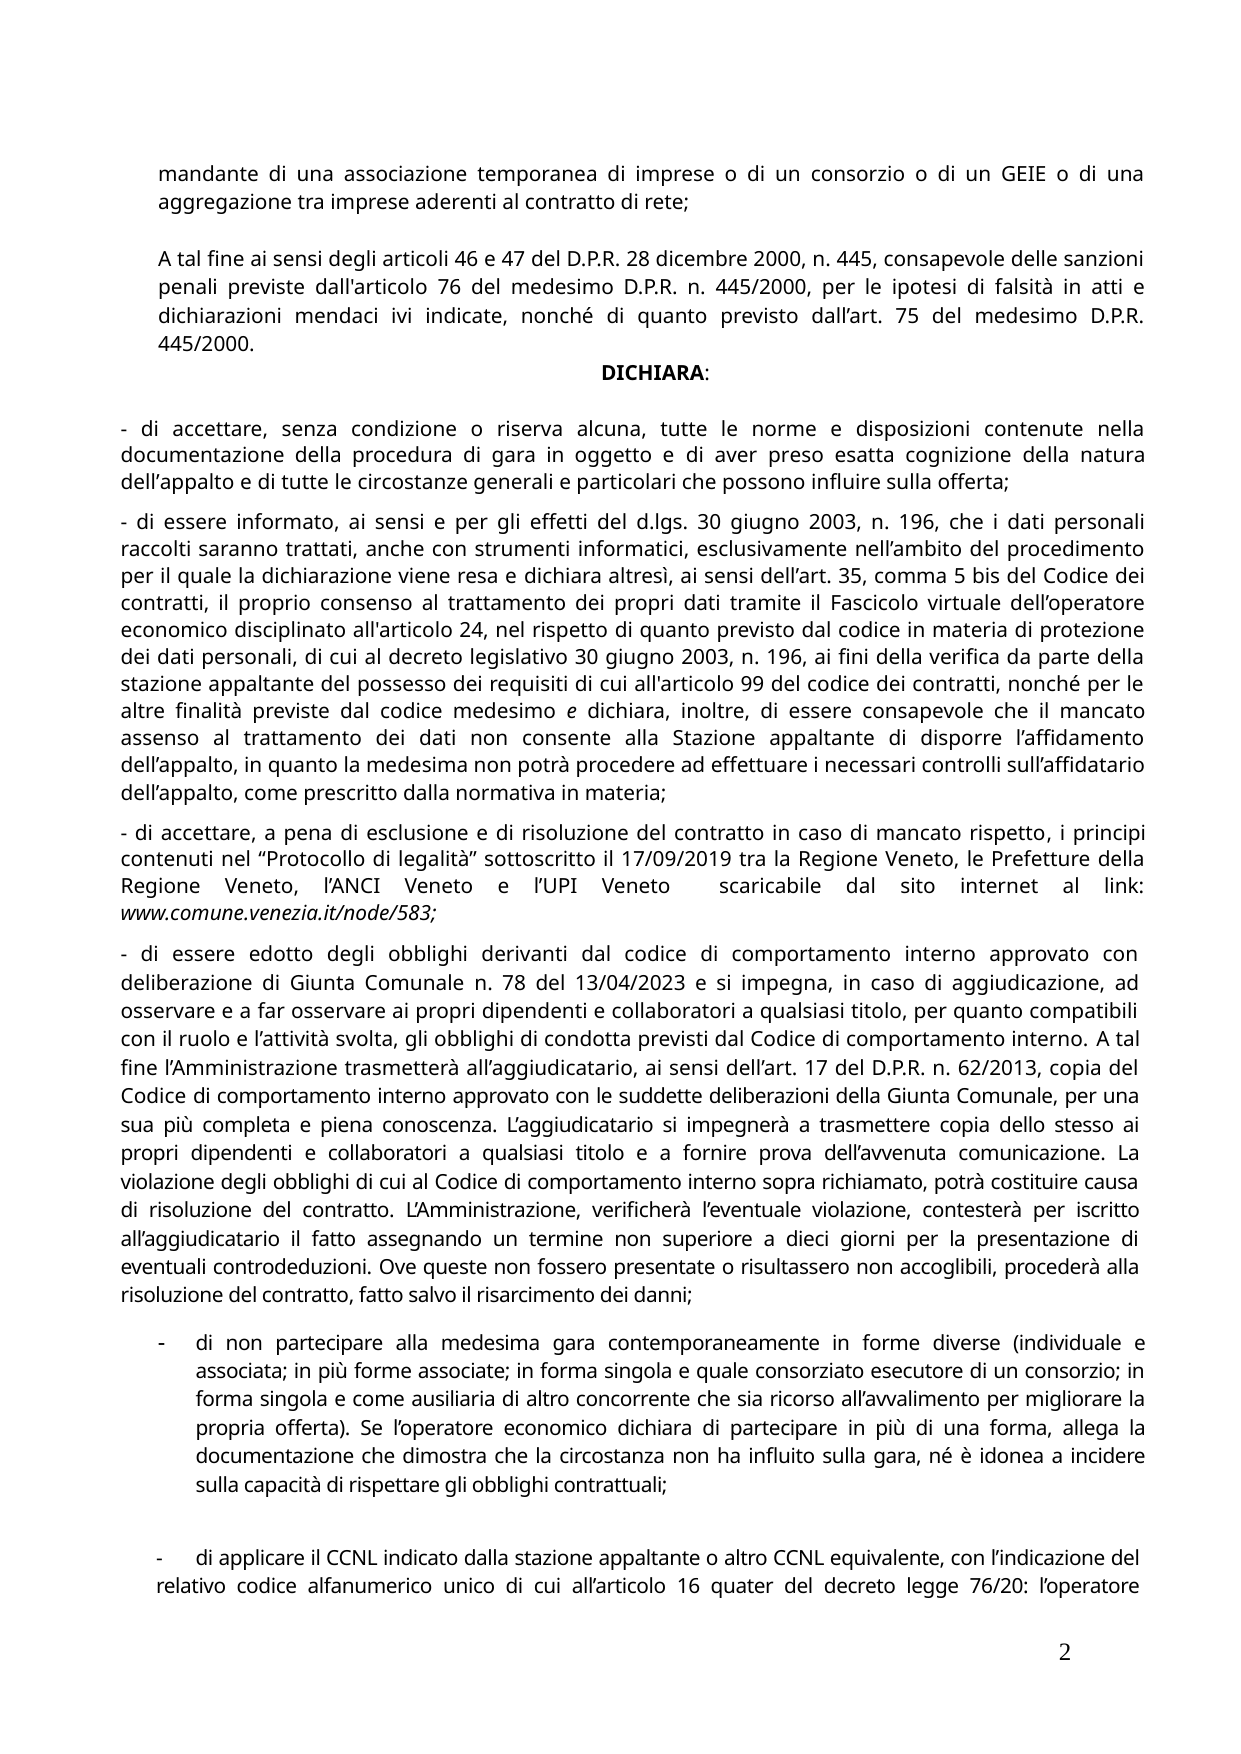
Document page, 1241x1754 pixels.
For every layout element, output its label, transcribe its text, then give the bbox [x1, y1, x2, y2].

text DICHIARA: [164, 358, 1146, 386]
text - di accettare, a pena di esclusione e di risoluzione del contratto in caso di mancato rispetto, i principi contenuti nel “Protocollo di legalità” sottoscritto il 17/09/2019 tra la Regione Veneto, le Prefetture della Regione Veneto, l’ANCI Veneto e l’UPI Veneto scaricabile dal sito internet al link: www.comune.venezia.it/node/583; [120, 818, 1146, 927]
text - di essere informato, ai sensi e per gli effetti del d.lgs. 30 giugno 2003, n. 196, che i dati personali raccolti saranno trattati, anche con strumenti informatici, esclusivamente nell’ambito del procedimento per il quale la dichiarazione viene resa e dichiara altresì, ai sensi dell’art. 35, comma 5 bis del Codice dei contratti, il proprio consenso al trattamento dei propri dati tramite il Fascicolo virtuale dell’operatore economico disciplinato all'articolo 24, nel rispetto di quanto previsto dal codice in materia di protezione dei dati personali, di cui al decreto legislativo 30 giugno 2003, n. 196, ai fini della verifica da parte della stazione appaltante del possesso dei requisiti di cui all'articolo 99 del codice dei contratti, nonché per le altre finalità previste dal codice medesimo e dichiara, inoltre, di essere consapevole che il mancato assenso al trattamento dei dati non consente alla Stazione appaltante di disporre l’affidamento dell’appalto, in quanto la medesima non potrà procedere ad effettuare i necessari controlli sull’affidatario dell’appalto, come prescritto dalla normativa in materia; [120, 508, 1146, 806]
text mandante di una associazione temporanea di imprese o di un consorzio o di un GEIE o di una aggregazione tra imprese aderenti al contratto di rete; [158, 159, 1146, 216]
text A tal fine ai sensi degli articoli 46 e 47 del D.P.R. 28 dicembre 2000, n. 445, consapevole delle sanzioni penali previste dall'articolo 76 del medesimo D.P.R. n. 445/2000, per le ipotesi di falsità in atti e dichiarazioni mendaci ivi indicate, nonché di quanto previsto dall’art. 75 del medesimo D.P.R. 445/2000. [158, 244, 1146, 358]
list di non partecipare alla medesima gara contemporaneamente in forme diverse (individuale e associata; in più forme associate; in forma singola e quale consorziato esecutore di un consorzio; in forma singola e come ausiliaria di altro concorrente che sia ricorso all’avvalimento per migliorare la propria offerta). Se l’operatore economico dichiara di partecipare in più di una forma, allega la documentazione che dimostra che la circostanza non ha influito sulla gara, né è idonea a incidere sulla capacità di rispettare gli obblighi contrattuali; [158, 1328, 1146, 1498]
text - di accettare, senza condizione o riserva alcuna, tutte le norme e disposizioni contenute nella documentazione della procedura di gara in oggetto e di aver preso esatta cognizione della natura dell’appalto e di tutte le circostanze generali e particolari che possono influire sulla offerta; [120, 414, 1146, 496]
list - di applicare il CCNL indicato dalla stazione appaltante o altro CCNL equivalente, con l’indicazione del relativo codice alfanumerico unico di cui all’articolo 16 quater del decreto legge 76/20: l’operatore [156, 1543, 1140, 1599]
text - di essere edotto degli obblighi derivanti dal codice di comportamento interno approvato con deliberazione di Giunta Comunale n. 78 del 13/04/2023 e si impegna, in caso di aggiudicazione, ad osservare e a far osservare ai propri dipendenti e collaboratori a qualsiasi titolo, per quanto compatibili con il ruolo e l’attività svolta, gli obblighi di condotta previsti dal Codice di comportamento interno. A tal fine l’Amministrazione trasmetterà all’aggiudicatario, ai sensi dell’art. 17 del D.P.R. n. 62/2013, copia del Codice di comportamento interno approvato con le suddette deliberazioni della Giunta Comunale, per una sua più completa e piena conoscenza. L’aggiudicatario si impegnerà a trasmettere copia dello stesso ai propri dipendenti e collaboratori a qualsiasi titolo e a fornire prova dell’avvenuta comunicazione. La violazione degli obblighi di cui al Codice di comportamento interno sopra richiamato, potrà costituire causa di risoluzione del contratto. L’Amministrazione, verificherà l’eventuale violazione, contesterà per iscritto all’aggiudicatario il fatto assegnando un termine non superiore a dieci giorni per la presentazione di eventuali controdeduzioni. Ove queste non fossero presentate o risultassero non accoglibili, procederà alla risoluzione del contratto, fatto salvo il risarcimento dei danni; [120, 939, 1140, 1309]
